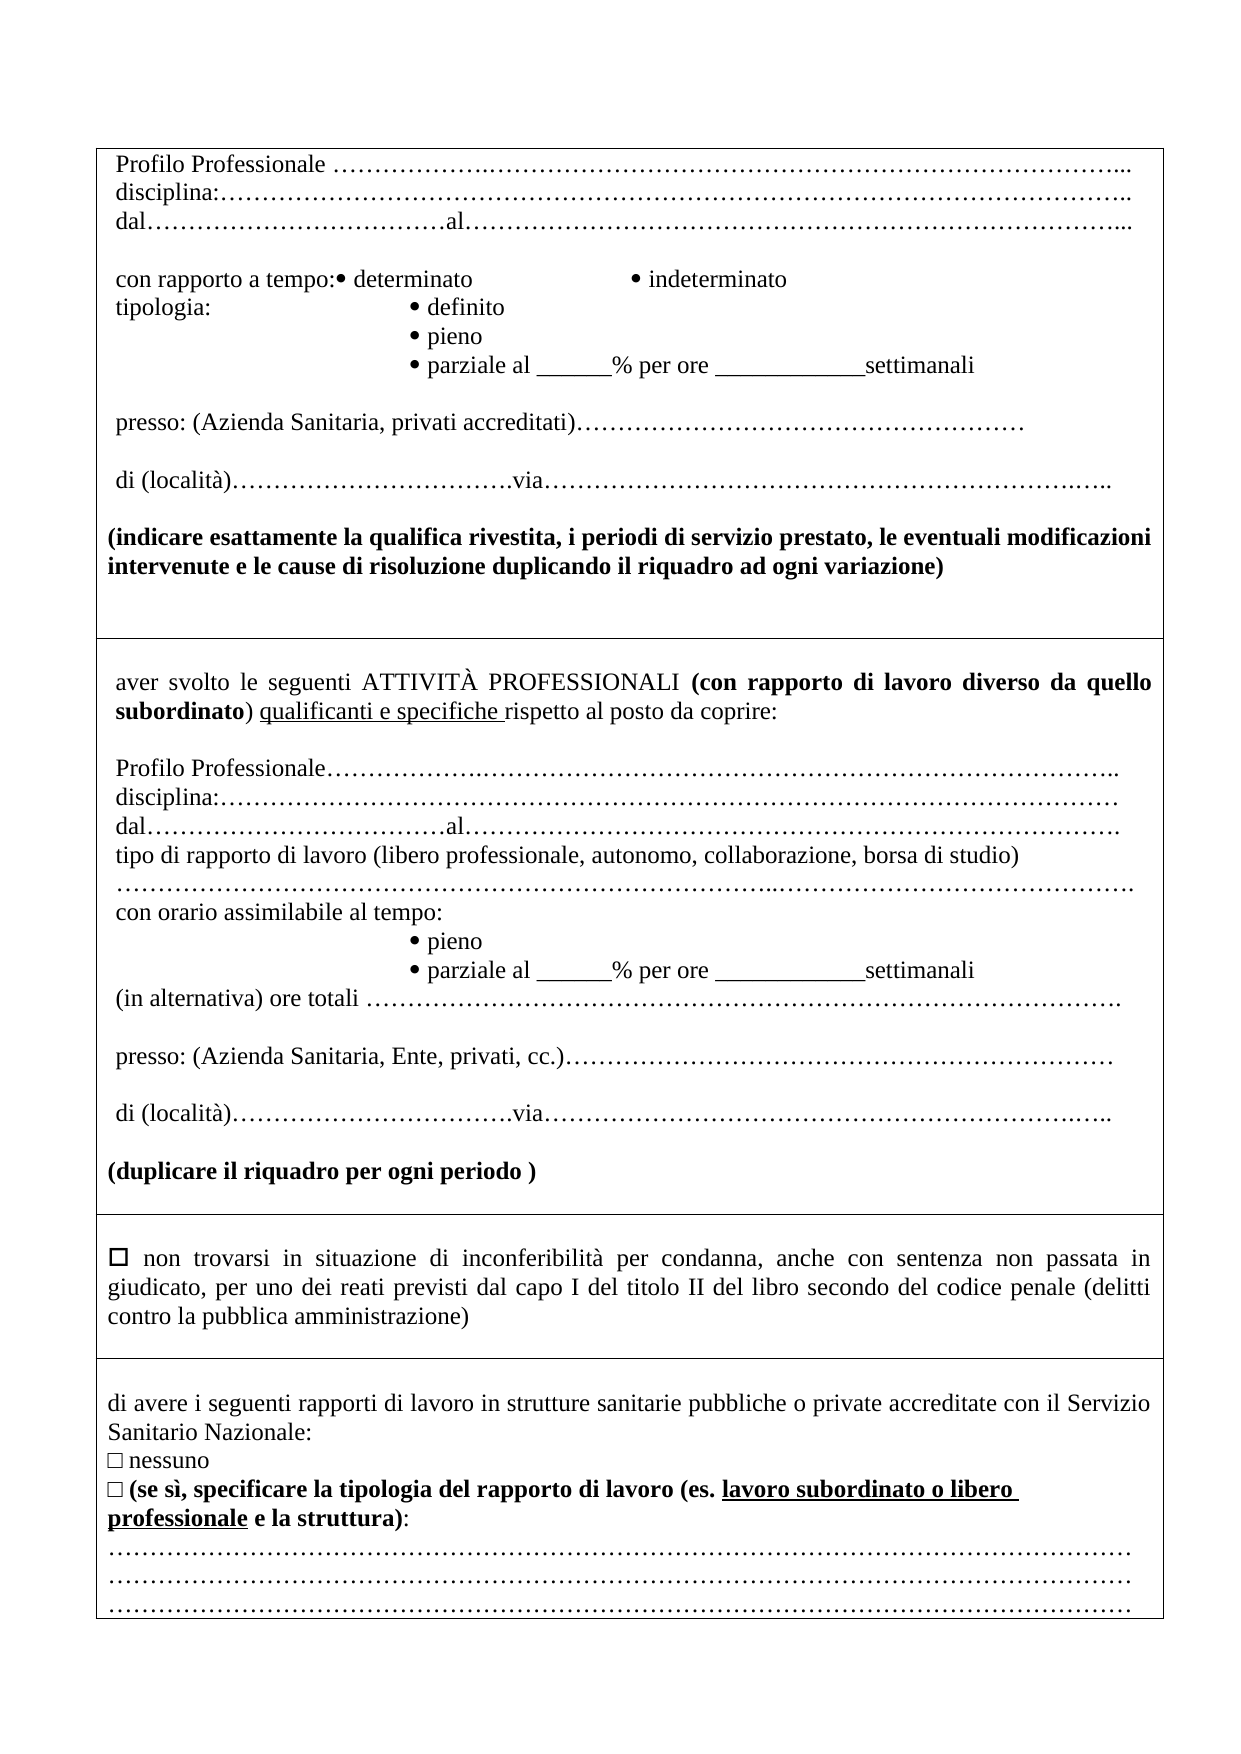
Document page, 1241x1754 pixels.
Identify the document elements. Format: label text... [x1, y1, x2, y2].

table_cell  non trovarsi in situazione di inconferibilità per condanna, anche con sentenza non passata in giudicato, per uno dei reati previsti dal capo I del titolo II del libro secondo del codice penale (delitti contro la pubblica amministrazione) [97, 1215, 1163, 1358]
table_cell di avere i seguenti rapporti di lavoro in strutture sanitarie pubbliche o private accreditate con il Servizio Sanitario Nazionale: □ nessuno □ (se sì, specificare la tipologia del rapporto di lavoro (es. lavoro subordinato o libero professionale e la struttura): …………………………………………………………………………………………………………… …………………………………………………………………………………………………………… …………………………………………………………………………………………………………… [97, 1359, 1163, 1618]
table_cell [73, 1358, 96, 1618]
table_cell [73, 148, 96, 637]
table_cell [73, 638, 96, 1213]
table_cell Profilo Professionale ……………….…………………………………………………………………... disciplina:……………………………………………………………………………………………….. dal………………………………al……………………………………………………………………... con rapporto a tempo:  determinato  indeterminato tipologia:  definito  pieno  parziale al ______% per ore ____________settimanali presso: (Azienda Sanitaria, privati accreditati)……………………………………………… di (località)…………………………….via……………………………………………………….….. (indicare esattamente la qualifica rivestita, i periodi di servizio prestato, le eventuali modificazioni intervenute e le cause di risoluzione duplicando il riquadro ad ogni variazione) [97, 149, 1163, 637]
table_cell aver svolto le seguenti ATTIVITÀ PROFESSIONALI (con rapporto di lavoro diverso da quello subordinato) qualificanti e specifiche rispetto al posto da coprire: Profilo Professionale……………….………………………………………………………………….. disciplina:……………………………………………………………………………………………… dal………………………………al……………………………………………………………………. tipo di rapporto di lavoro (libero professionale, autonomo, collaborazione, borsa di studio) ……………………………………………………………………..……………………………………. con orario assimilabile al tempo:  pieno  parziale al ______% per ore ____________settimanali (in alternativa) ore totali ………………………………………………………………………………. presso: (Azienda Sanitaria, Ente, privati, cc.)………………………………………………………… di (località)…………………………….via……………………………………………………….….. (duplicare il riquadro per ogni periodo ) [97, 639, 1163, 1213]
table_cell [73, 1214, 96, 1358]
